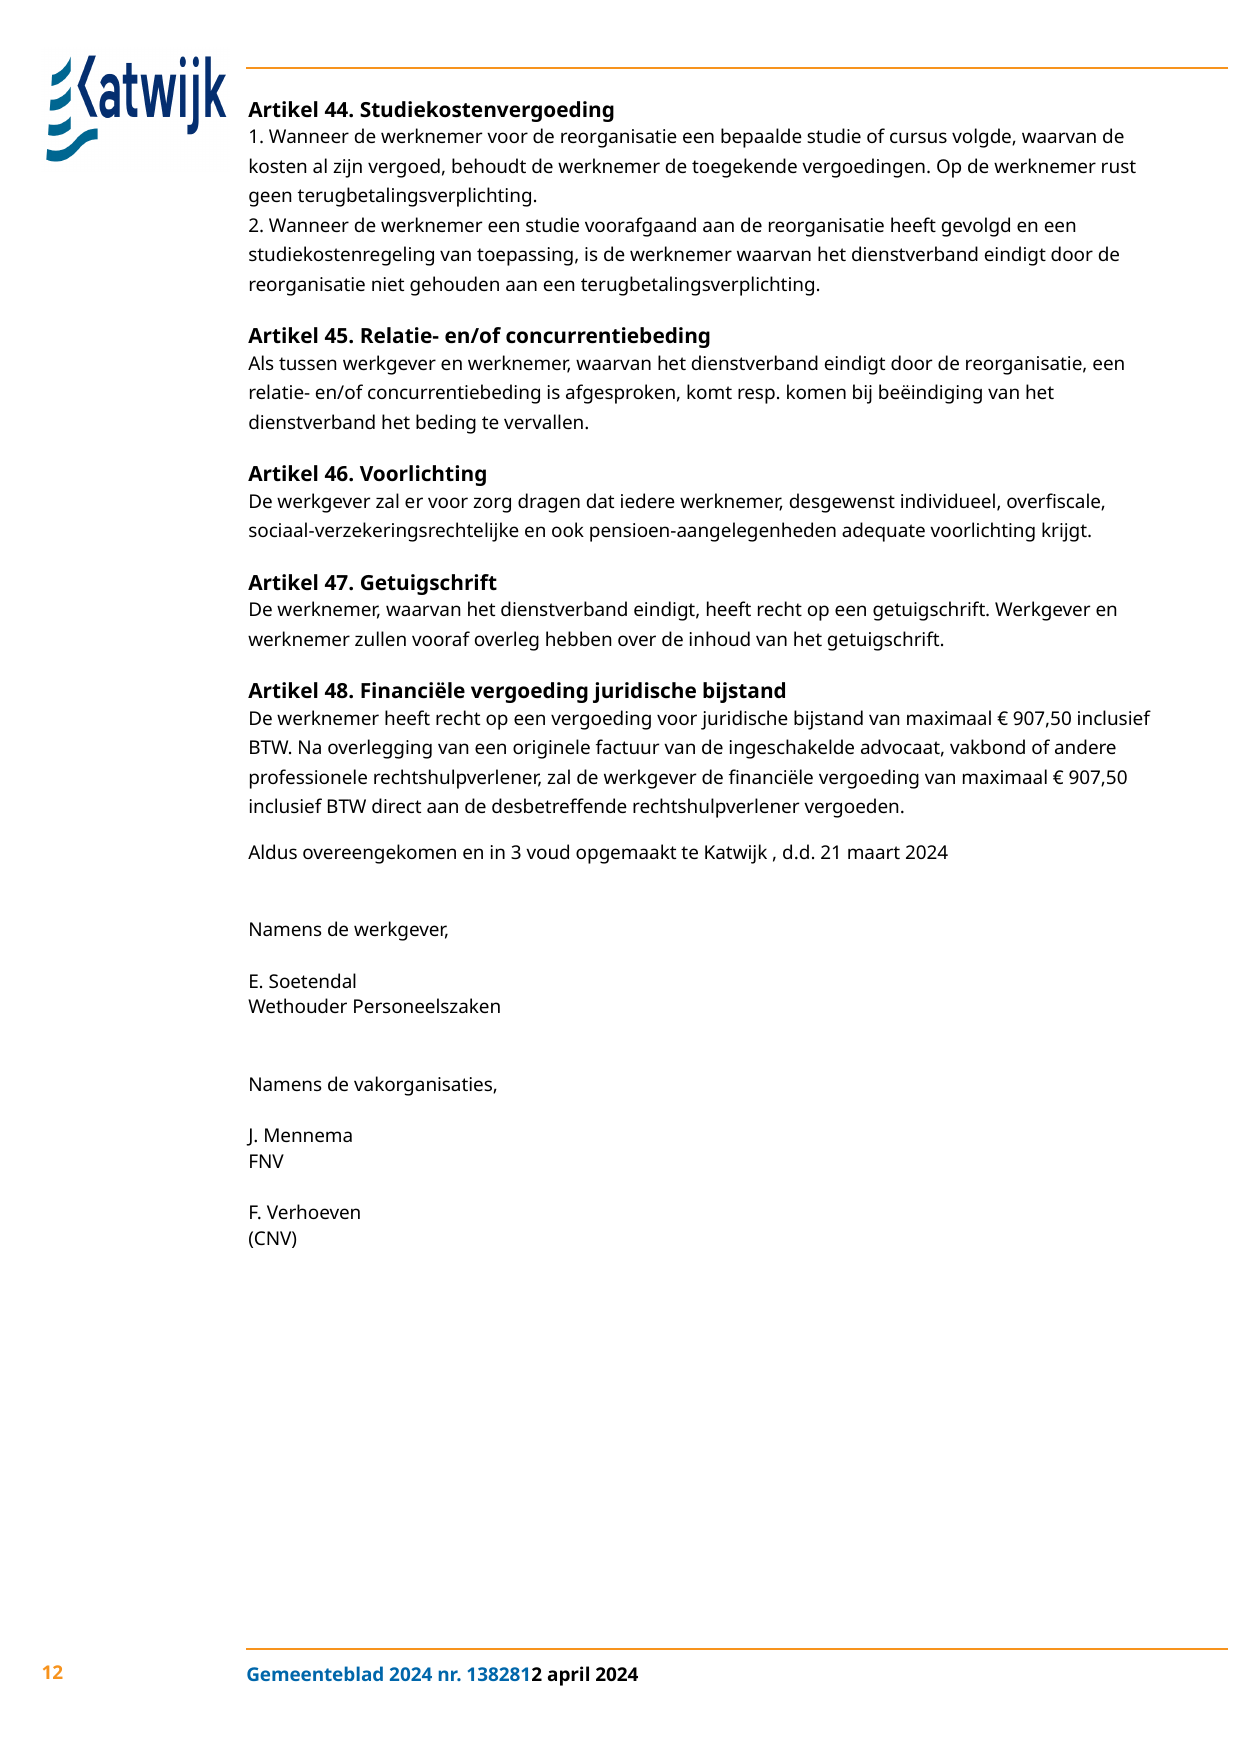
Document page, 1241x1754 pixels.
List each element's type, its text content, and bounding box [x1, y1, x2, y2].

text (CNV) [248, 1225, 1152, 1251]
text Artikel 48. Financiële vergoeding juridische bijstand [248, 676, 1152, 705]
text Artikel 45. Relatie- en/of concurrentiebeding [248, 322, 1152, 350]
text Aldus overeengekomen en in 3 voud opgemaakt te Katwijk , d.d. 21 maart 2024 [248, 839, 1152, 865]
text E. Soetendal [248, 968, 1152, 994]
text Namens de werkgever, [248, 916, 1152, 942]
text Als tussen werkgever en werknemer, waarvan het dienstverband eindigt door de reorganisatie, een relatie- en/of concurrentiebeding is afgesproken, komt resp. komen bij beëindiging van het dienstverband het beding te vervallen. [248, 350, 1152, 435]
text 1. Wanneer de werknemer voor de reorganisatie een bepaalde studie of cursus volgde, waarvan de kosten al zijn vergoed, behoudt de werknemer de toegekende vergoedingen. Op de werknemer rust geen terugbetalingsverplichting. [248, 123, 1152, 208]
text 2. Wanneer de werknemer een studie voorafgaand aan de reorganisatie heeft gevolgd en een studiekostenregeling van toepassing, is de werknemer waarvan het dienstverband eindigt door de reorganisatie niet gehouden aan een terugbetalingsverplichting. [248, 212, 1152, 297]
text Wethouder Personeelszaken [248, 994, 1152, 1019]
text F. Verhoeven [248, 1199, 1152, 1225]
text De werknemer heeft recht op een vergoeding voor juridische bijstand van maximaal € 907,50 inclusief BTW. Na overlegging van een originele factuur van de ingeschakelde advocaat, vakbond of andere professionele rechtshulpverlener, zal de werkgever de financiële vergoeding van maximaal € 907,50 inclusief BTW direct aan de desbetreffende rechtshulpverlener vergoeden. [248, 705, 1152, 819]
text Artikel 47. Getuigschrift [248, 568, 1152, 596]
text J. Mennema [248, 1122, 1152, 1148]
text De werknemer, waarvan het dienstverband eindigt, heeft recht op een getuigschrift. Werkgever en werknemer zullen vooraf overleg hebben over de inhoud van het getuigschrift. [248, 596, 1152, 652]
text Artikel 46. Voorlichting [248, 459, 1152, 488]
text Namens de vakorganisaties, [248, 1071, 1152, 1097]
text De werkgever zal er voor zorg dragen dat iedere werknemer, desgewenst individueel, overfiscale, sociaal-verzekeringsrechtelijke en ook pensioen-aangelegenheden adequate voorlichting krijgt. [248, 488, 1152, 543]
picture [41, 47, 231, 172]
text FNV [248, 1148, 1152, 1174]
text Artikel 44. Studiekostenvergoeding [248, 95, 1152, 123]
